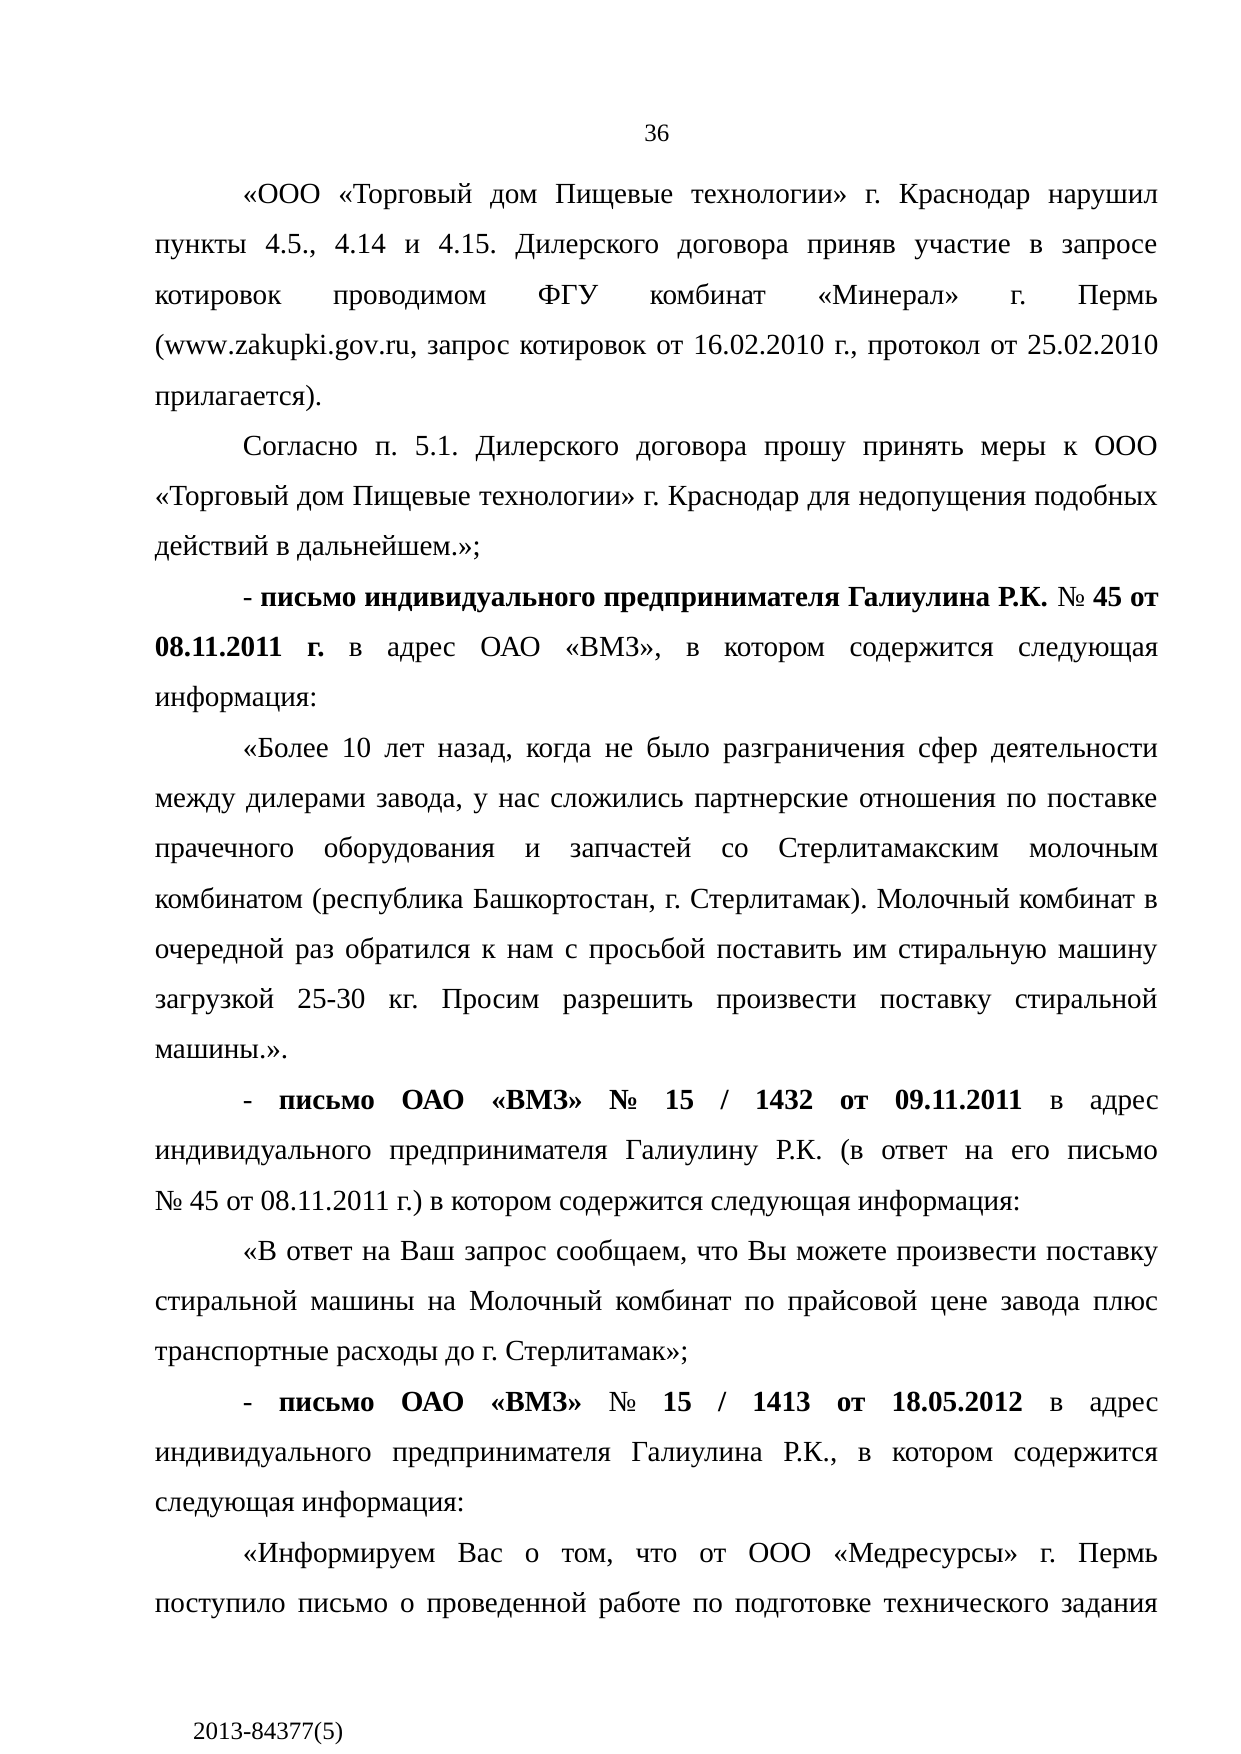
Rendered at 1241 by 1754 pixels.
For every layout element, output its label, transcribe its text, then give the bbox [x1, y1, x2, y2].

text «В ответ на Ваш запрос сообщаем, что Вы можете произвести поставку стиральной машины на Молочный комбинат по прайсовой цене завода плюс транспортные расходы до г. Стерлитамак»; [154, 1233, 1159, 1367]
text - письмо ОАО «ВМЗ» № 15 / 1432 от 09.11.2011 в адрес индивидуального предпринимателя Галиулину Р.К. (в ответ на его письмо № 45 от 08.11.2011 г.) в котором содержится следующая информация: [154, 1082, 1159, 1216]
text «Более 10 лет назад, когда не было разграничения сфер деятельности между дилерами завода, у нас сложились партнерские отношения по поставке прачечного оборудования и запчастей со Стерлитамакским молочным комбинатом (республика Башкортостан, г. Стерлитамак). Молочный комбинат в очередной раз обратился к нам с просьбой поставить им стиральную машину загрузкой 25-30 кг. Просим разрешить произвести поставку стиральной машины.». [154, 730, 1159, 1065]
text - письмо ОАО «ВМЗ» № 15 / 1413 от 18.05.2012 в адрес индивидуального предпринимателя Галиулина Р.К., в котором содержится следующая информация: [154, 1384, 1159, 1518]
text Согласно п. 5.1. Дилерского договора прошу принять меры к ООО «Торговый дом Пищевые технологии» г. Краснодар для недопущения подобных действий в дальнейшем.»; [154, 428, 1159, 562]
text - письмо индивидуального предпринимателя Галиулина Р.К. № 45 от 08.11.2011 г. в адрес ОАО «ВМЗ», в котором содержится следующая информация: [154, 579, 1159, 713]
text «Информируем Вас о том, что от ООО «Медресурсы» г. Пермь поступило письмо о проведенной работе по подготовке технического задания [154, 1535, 1159, 1619]
text «ООО «Торговый дом Пищевые технологии» г. Краснодар нарушил пункты 4.5., 4.14 и 4.15. Дилерского договора приняв участие в запросе котировок проводимом ФГУ комбинат «Минерал» г. Пермь (www.zakupki.gov.ru, запрос котировок от 16.02.2010 г., протокол от 25.02.2010 прилагается). [154, 176, 1159, 411]
